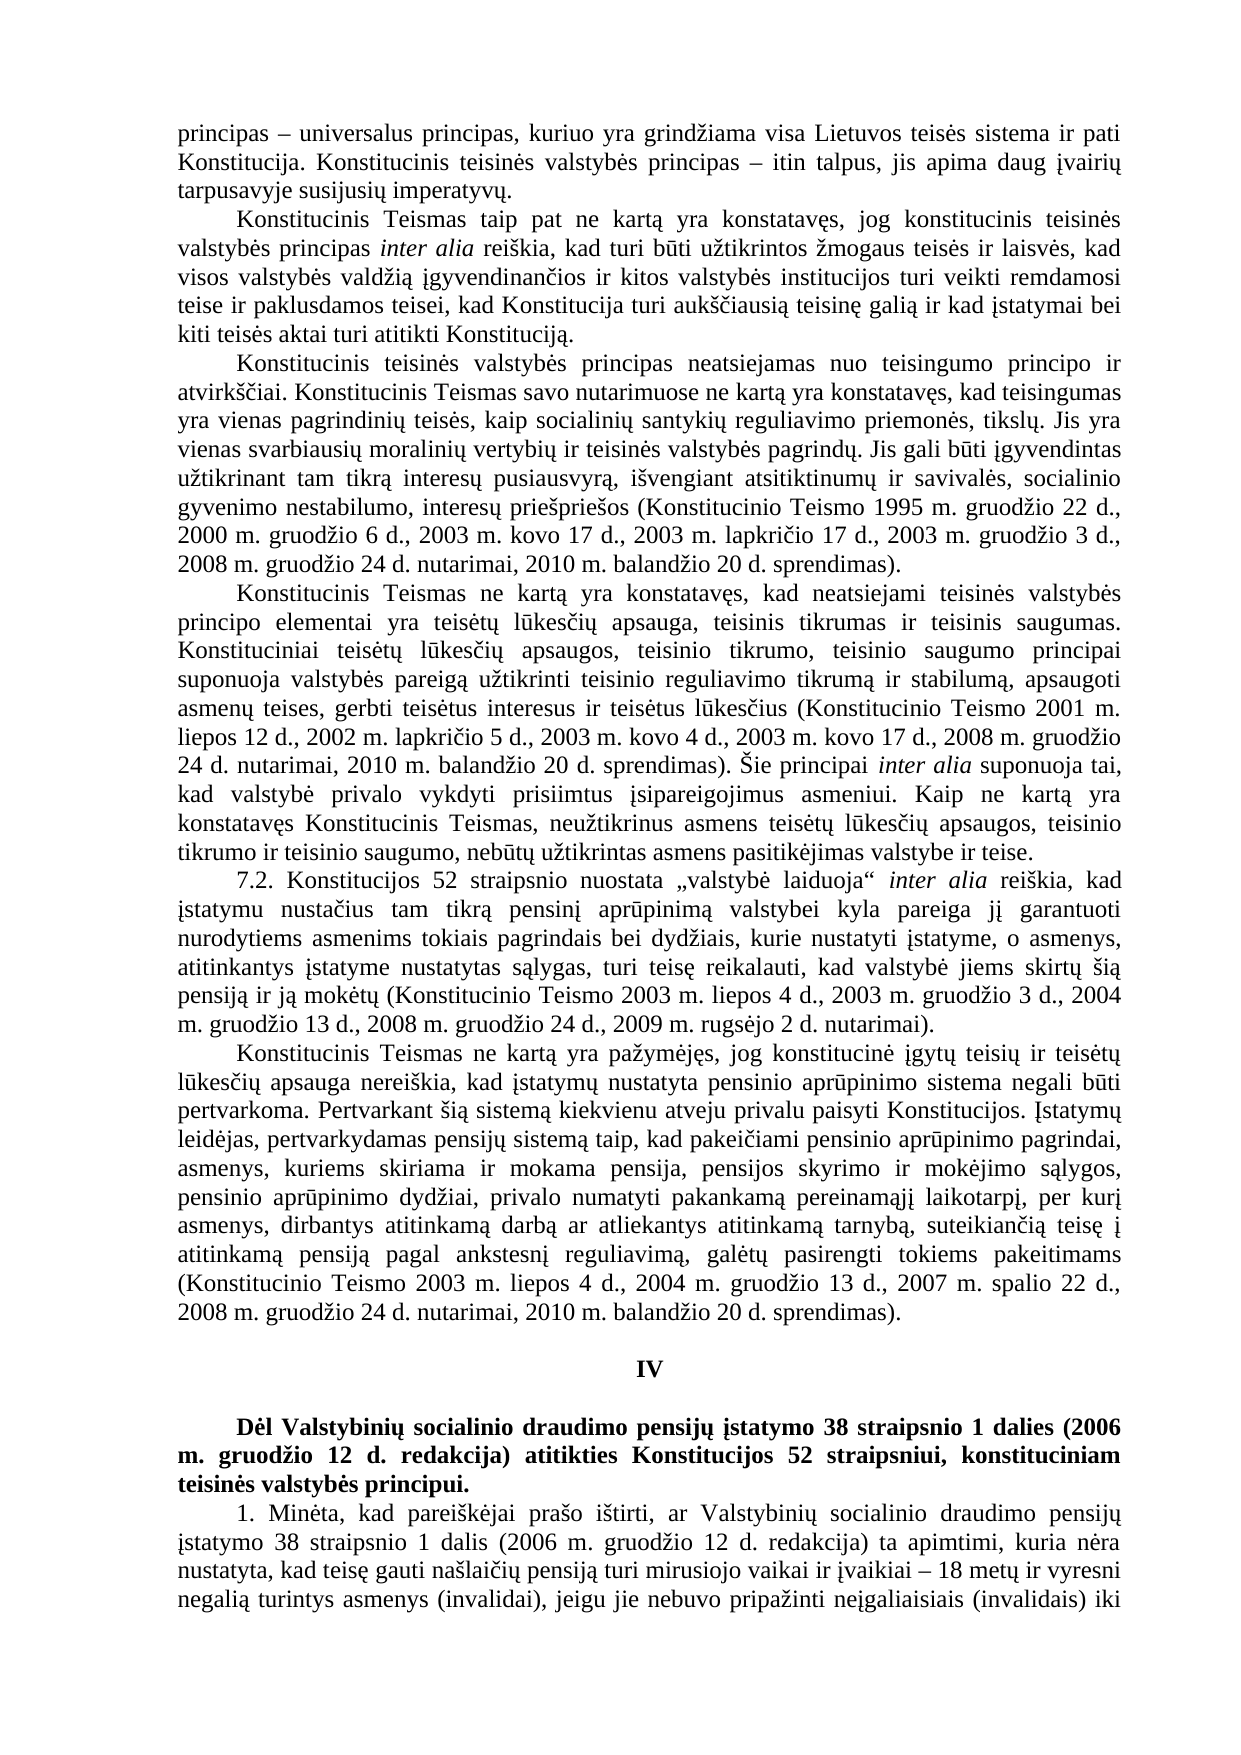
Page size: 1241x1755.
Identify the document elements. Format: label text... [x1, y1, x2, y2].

text IV [177, 1354, 1122, 1383]
text 1. Minėta, kad pareiškėjai prašo ištirti, ar Valstybinių socialinio draudimo pensijų įstatymo 38 straipsnio 1 dalis (2006 m. gruodžio 12 d. redakcija) ta apimtimi, kuria nėra nustatyta, kad teisę gauti našlaičių pensiją turi mirusiojo vaikai ir įvaikiai – 18 metų ir vyresni negalią turintys asmenys (invalidai), jeigu jie nebuvo pripažinti neįgaliaisiais (invalidais) iki [177, 1498, 1122, 1613]
text principas – universalus principas, kuriuo yra grindžiama visa Lietuvos teisės sistema ir pati Konstitucija. Konstitucinis teisinės valstybės principas – itin talpus, jis apima daug įvairių tarpusavyje susijusių imperatyvų. [177, 118, 1122, 204]
text 7.2. Konstitucijos 52 straipsnio nuostata „valstybė laiduoja“ inter alia reiškia, kad įstatymu nustačius tam tikrą pensinį aprūpinimą valstybei kyla pareiga jį garantuoti nurodytiems asmenims tokiais pagrindais bei dydžiais, kurie nustatyti įstatyme, o asmenys, atitinkantys įstatyme nustatytas sąlygas, turi teisę reikalauti, kad valstybė jiems skirtų šią pensiją ir ją mokėtų (Konstitucinio Teismo 2003 m. liepos 4 d., 2003 m. gruodžio 3 d., 2004 m. gruodžio 13 d., 2008 m. gruodžio 24 d., 2009 m. rugsėjo 2 d. nutarimai). [177, 866, 1122, 1038]
text Dėl Valstybinių socialinio draudimo pensijų įstatymo 38 straipsnio 1 dalies (2006 m. gruodžio 12 d. redakcija) atitikties Konstitucijos 52 straipsniui, konstituciniam teisinės valstybės principui. [177, 1412, 1122, 1498]
text Konstitucinis Teismas ne kartą yra pažymėjęs, jog konstitucinė įgytų teisių ir teisėtų lūkesčių apsauga nereiškia, kad įstatymų nustatyta pensinio aprūpinimo sistema negali būti pertvarkoma. Pertvarkant šią sistemą kiekvienu atveju privalu paisyti Konstitucijos. Įstatymų leidėjas, pertvarkydamas pensijų sistemą taip, kad pakeičiami pensinio aprūpinimo pagrindai, asmenys, kuriems skiriama ir mokama pensija, pensijos skyrimo ir mokėjimo sąlygos, pensinio aprūpinimo dydžiai, privalo numatyti pakankamą pereinamąjį laikotarpį, per kurį asmenys, dirbantys atitinkamą darbą ar atliekantys atitinkamą tarnybą, suteikiančią teisę į atitinkamą pensiją pagal ankstesnį reguliavimą, galėtų pasirengti tokiems pakeitimams (Konstitucinio Teismo 2003 m. liepos 4 d., 2004 m. gruodžio 13 d., 2007 m. spalio 22 d., 2008 m. gruodžio 24 d. nutarimai, 2010 m. balandžio 20 d. sprendimas). [177, 1038, 1122, 1326]
text Konstitucinis Teismas taip pat ne kartą yra konstatavęs, jog konstitucinis teisinės valstybės principas inter alia reiškia, kad turi būti užtikrintos žmogaus teisės ir laisvės, kad visos valstybės valdžią įgyvendinančios ir kitos valstybės institucijos turi veikti remdamosi teise ir paklusdamos teisei, kad Konstitucija turi aukščiausią teisinę galią ir kad įstatymai bei kiti teisės aktai turi atitikti Konstituciją. [177, 204, 1122, 348]
text Konstitucinis teisinės valstybės principas neatsiejamas nuo teisingumo principo ir atvirkščiai. Konstitucinis Teismas savo nutarimuose ne kartą yra konstatavęs, kad teisingumas yra vienas pagrindinių teisės, kaip socialinių santykių reguliavimo priemonės, tikslų. Jis yra vienas svarbiausių moralinių vertybių ir teisinės valstybės pagrindų. Jis gali būti įgyvendintas užtikrinant tam tikrą interesų pusiausvyrą, išvengiant atsitiktinumų ir savivalės, socialinio gyvenimo nestabilumo, interesų priešpriešos (Konstitucinio Teismo 1995 m. gruodžio 22 d., 2000 m. gruodžio 6 d., 2003 m. kovo 17 d., 2003 m. lapkričio 17 d., 2003 m. gruodžio 3 d., 2008 m. gruodžio 24 d. nutarimai, 2010 m. balandžio 20 d. sprendimas). [177, 348, 1122, 578]
text Konstitucinis Teismas ne kartą yra konstatavęs, kad neatsiejami teisinės valstybės principo elementai yra teisėtų lūkesčių apsauga, teisinis tikrumas ir teisinis saugumas. Konstituciniai teisėtų lūkesčių apsaugos, teisinio tikrumo, teisinio saugumo principai suponuoja valstybės pareigą užtikrinti teisinio reguliavimo tikrumą ir stabilumą, apsaugoti asmenų teises, gerbti teisėtus interesus ir teisėtus lūkesčius (Konstitucinio Teismo 2001 m. liepos 12 d., 2002 m. lapkričio 5 d., 2003 m. kovo 4 d., 2003 m. kovo 17 d., 2008 m. gruodžio 24 d. nutarimai, 2010 m. balandžio 20 d. sprendimas). Šie principai inter alia suponuoja tai, kad valstybė privalo vykdyti prisiimtus įsipareigojimus asmeniui. Kaip ne kartą yra konstatavęs Konstitucinis Teismas, neužtikrinus asmens teisėtų lūkesčių apsaugos, teisinio tikrumo ir teisinio saugumo, nebūtų užtikrintas asmens pasitikėjimas valstybe ir teise. [177, 578, 1122, 866]
